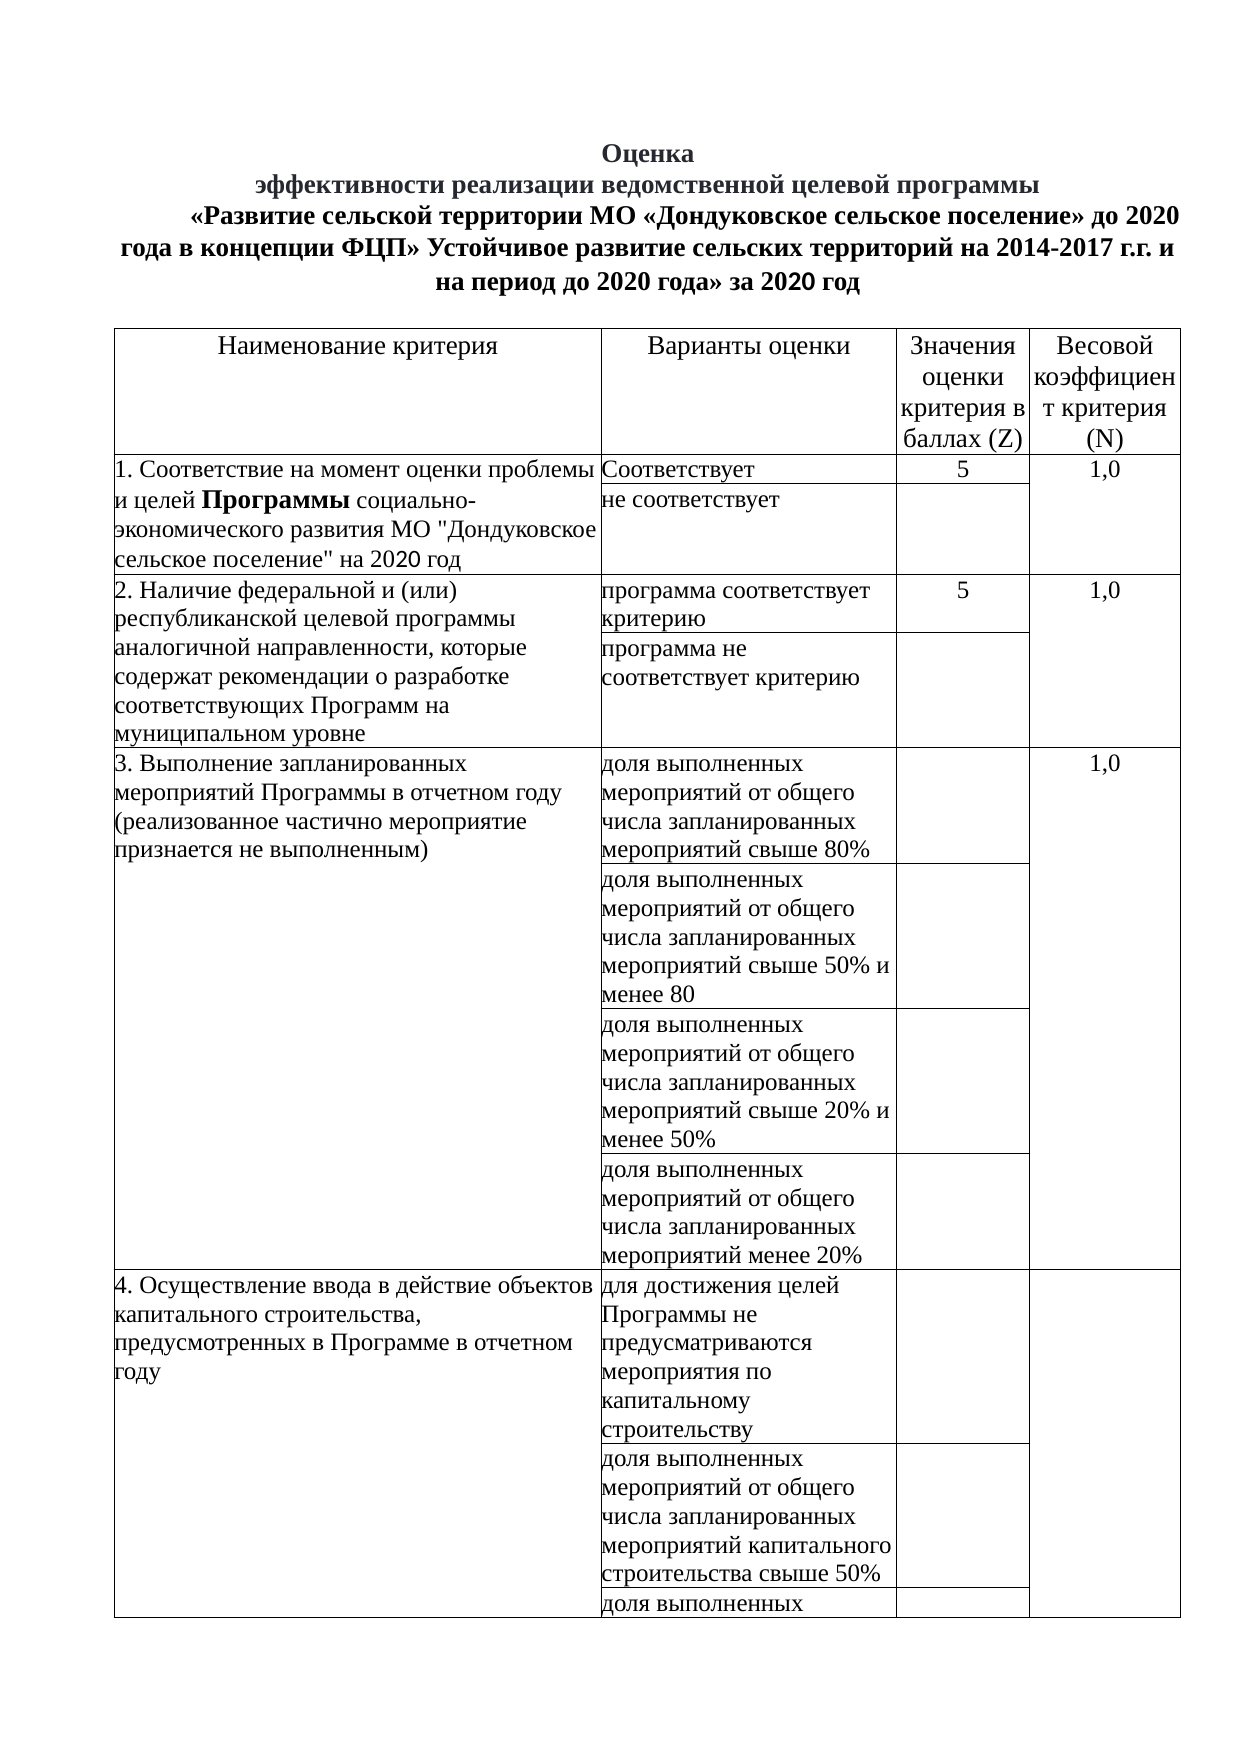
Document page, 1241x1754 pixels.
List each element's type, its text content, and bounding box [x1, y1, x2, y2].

table_cell [897, 633, 1029, 747]
table_cell [897, 748, 1029, 863]
table_cell доля выполненных мероприятий от общего числа запланированных мероприятий свыше 80% [602, 748, 896, 863]
table_cell [897, 864, 1029, 1008]
table_cell доля выполненных мероприятий от общего числа запланированных мероприятий свыше 20% и менее 50% [602, 1009, 896, 1153]
table_cell не соответствует [602, 484, 896, 574]
table_cell 1,0 [1030, 575, 1180, 747]
table_cell 2. Наличие федеральной и (или) республиканской целевой программы аналогичной направленности, которые содержат рекомендации о разработке соответствующих Программ на муниципальном уровне [115, 575, 601, 747]
table_cell программа соответствует критерию [602, 575, 896, 632]
table_cell [897, 1154, 1029, 1269]
table_cell [897, 1009, 1029, 1153]
table_cell 5 [897, 575, 1029, 632]
table_cell 1,0 [1030, 455, 1180, 574]
table_cell 3. Выполнение запланированных мероприятий Программы в отчетном году (реализованное частично мероприятие признается не выполненным) [115, 748, 601, 1269]
table_cell доля выполненных мероприятий от общего числа запланированных мероприятий менее 20% [602, 1154, 896, 1269]
table_cell доля выполненных мероприятий от общего числа запланированных мероприятий капитального строительства свыше 50% [602, 1444, 896, 1587]
table_header Весовой коэффициент критерия (N) [1030, 329, 1180, 453]
table_cell доля выполненных мероприятий от общего числа запланированных мероприятий свыше 50% и менее 80 [602, 864, 896, 1008]
table_cell [897, 1588, 1029, 1617]
table_cell доля выполненных [602, 1588, 896, 1617]
text «Развитие сельской территории МО «Дондуковское сельское поселение» до 2020 года в концепции ФЦП» Устойчивое развитие сельских территорий на 2014-2017 г.г. и на период до 2020 года» за 2020 год [114, 199, 1181, 297]
table_cell [897, 484, 1029, 574]
table_header Значения оценки критерия в баллах (Z) [897, 329, 1029, 453]
table_cell программа не соответствует критерию [602, 633, 896, 747]
table_cell 4. Осуществление ввода в действие объектов капитального строительства, предусмотренных в Программе в отчетном году [115, 1270, 601, 1617]
subtitle Оценка эффективности реализации ведомственной целевой программы [114, 137, 1181, 199]
table_header Наименование критерия [115, 329, 601, 453]
table_cell Соответствует [602, 455, 896, 483]
table_cell 1,0 [1030, 748, 1180, 1269]
table_cell 5 [897, 455, 1029, 483]
table_header Варианты оценки [602, 329, 896, 453]
table_cell [897, 1270, 1029, 1442]
table_cell [897, 1444, 1029, 1587]
table_cell [1030, 1270, 1180, 1617]
table_cell для достижения целей Программы не предусматриваются мероприятия по капитальному строительству [602, 1270, 896, 1442]
table_cell 1. Соответствие на момент оценки проблемы и целей Программы социально-экономического развития МО "Дондуковское сельское поселение" на 2020 год [115, 455, 601, 574]
